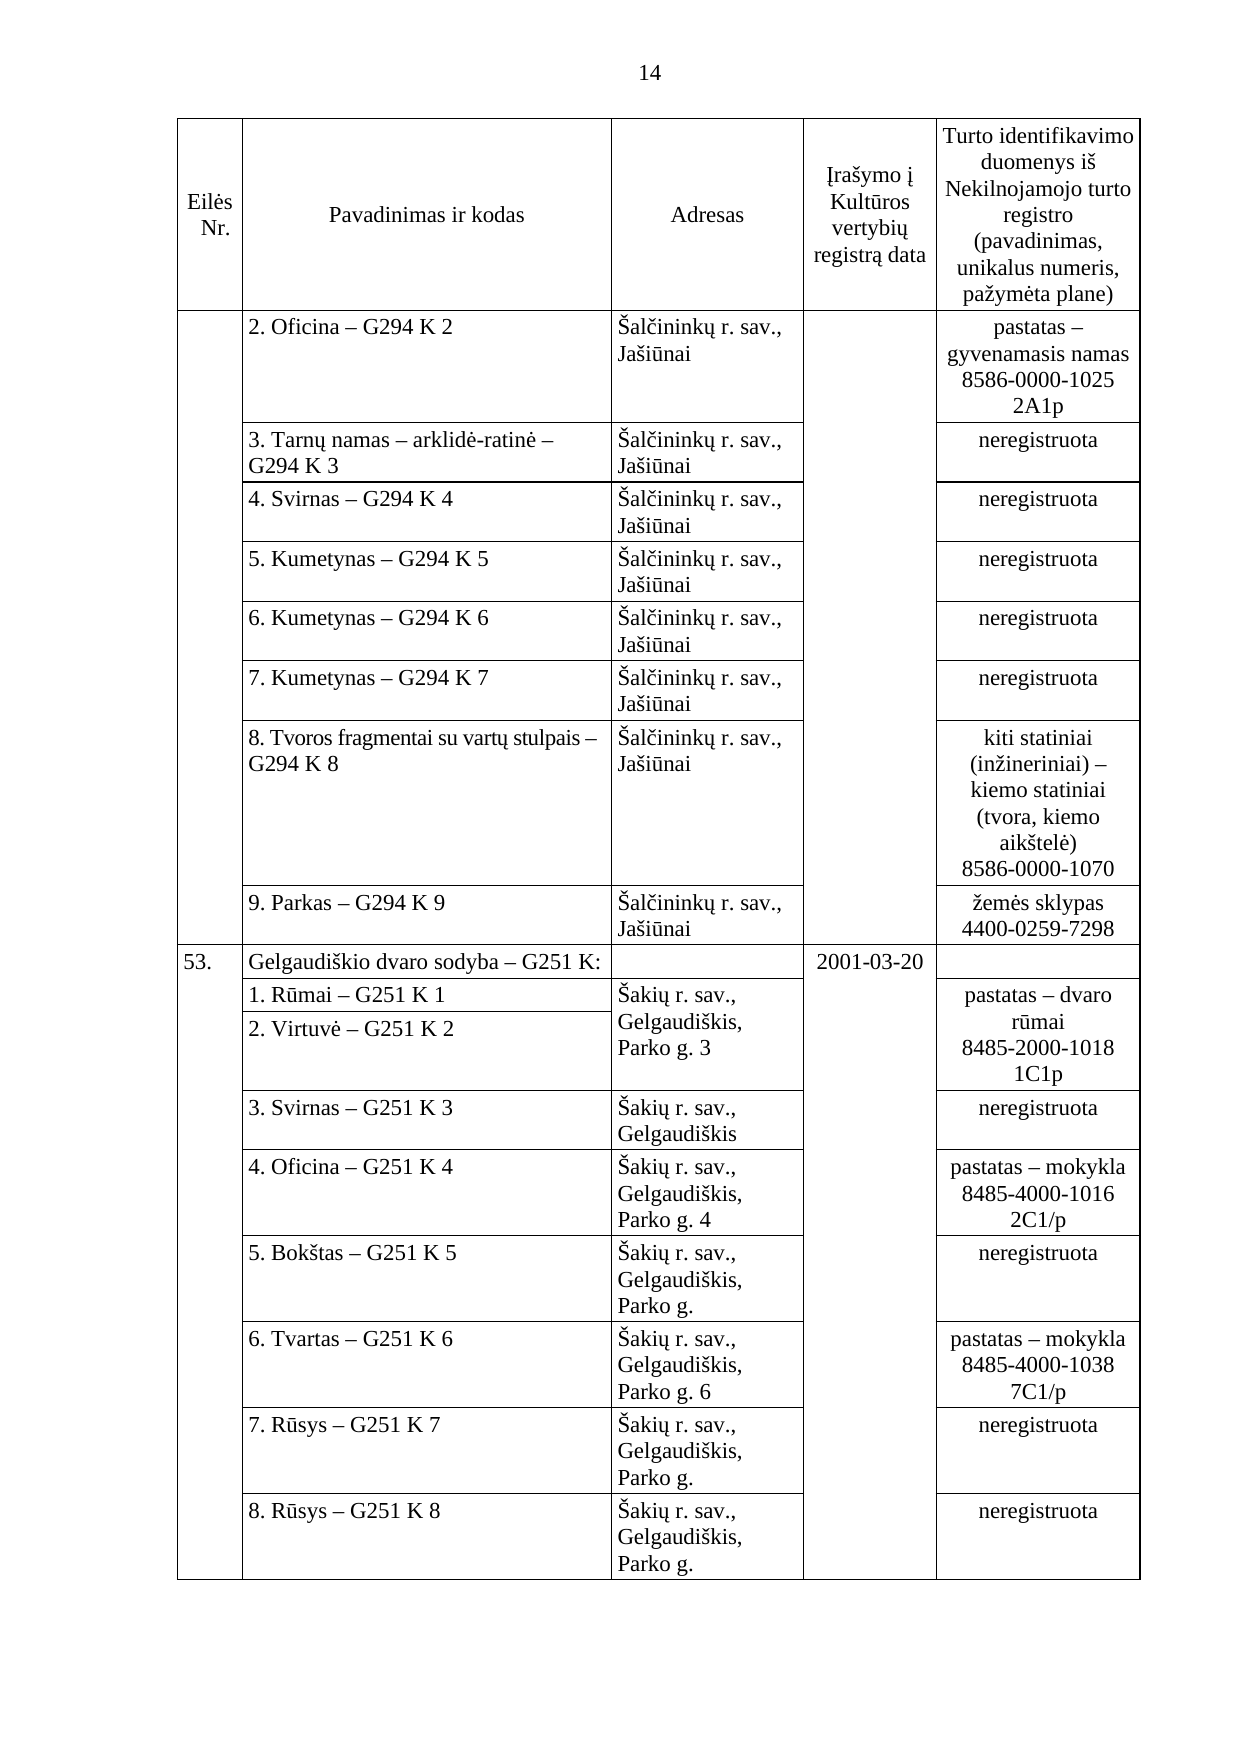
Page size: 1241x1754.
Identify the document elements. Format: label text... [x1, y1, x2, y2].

table_cell 2001-03-20 [804, 945, 936, 1579]
table_cell Šakių r. sav., Gelgaudiškis [612, 1091, 803, 1149]
table_cell Šakių r. sav., Gelgaudiškis, Parko g. [612, 1494, 803, 1579]
table_cell 2. Oficina – G294 K 2 [243, 311, 611, 422]
table_cell Šalčininkų r. sav., Jašiūnai [612, 721, 803, 885]
table_cell Šakių r. sav., Gelgaudiškis, Parko g. [612, 1408, 803, 1493]
table_cell 3. Svirnas – G251 K 3 [243, 1091, 611, 1149]
table_cell Šakių r. sav., Gelgaudiškis, Parko g. 3 [612, 979, 803, 1090]
table_cell [804, 311, 936, 944]
table_cell 8. Tvoros fragmentai su vartų stulpais – G294 K 8 [243, 721, 611, 885]
table_cell žemės sklypas 4400-0259-7298 [937, 886, 1139, 944]
table_header Įrašymo į Kultūros vertybių registrą data [804, 119, 936, 309]
table_cell Šalčininkų r. sav., Jašiūnai [612, 886, 803, 944]
table_cell 4. Oficina – G251 K 4 [243, 1150, 611, 1235]
table_cell Šalčininkų r. sav., Jašiūnai [612, 661, 803, 720]
table_cell 6. Tvartas – G251 K 6 [243, 1322, 611, 1407]
table_cell 7. Kumetynas – G294 K 7 [243, 661, 611, 720]
table_cell neregistruota [937, 542, 1139, 601]
table_cell Šakių r. sav., Gelgaudiškis, Parko g. 6 [612, 1322, 803, 1407]
table_cell Šalčininkų r. sav., Jašiūnai [612, 483, 803, 541]
table_header Pavadinimas ir kodas [243, 119, 611, 309]
table_header Eilės Nr. [178, 119, 242, 309]
table_cell neregistruota [937, 483, 1139, 541]
table_cell Gelgaudiškio dvaro sodyba – G251 K: [243, 945, 611, 977]
table_header Adresas [612, 119, 803, 309]
table_cell neregistruota [937, 1091, 1139, 1149]
table_cell neregistruota [937, 1236, 1139, 1321]
table_cell 8. Rūsys – G251 K 8 [243, 1494, 611, 1579]
table_cell 9. Parkas – G294 K 9 [243, 886, 611, 944]
table_cell neregistruota [937, 1408, 1139, 1493]
table_cell 7. Rūsys – G251 K 7 [243, 1408, 611, 1493]
table_cell neregistruota [937, 423, 1139, 481]
table_cell pastatas – mokykla 8485-4000-1038 7C1/p [937, 1322, 1139, 1407]
table_cell [937, 945, 1139, 977]
table_header Turto identifikavimo duomenys iš Nekilnojamojo turto registro (pavadinimas, unikalus numeris, pažymėta plane) [937, 119, 1139, 309]
table_cell Šalčininkų r. sav., Jašiūnai [612, 311, 803, 422]
table_cell Šalčininkų r. sav., Jašiūnai [612, 542, 803, 601]
table_cell [612, 945, 803, 977]
table_cell 5. Kumetynas – G294 K 5 [243, 542, 611, 601]
table_cell 1. Rūmai – G251 K 1 [243, 979, 611, 1011]
table_cell neregistruota [937, 661, 1139, 720]
table_cell 3. Tarnų namas – arklidė-ratinė – G294 K 3 [243, 423, 611, 481]
table_cell pastatas – gyvenamasis namas 8586-0000-1025 2A1p [937, 311, 1139, 422]
table_cell 5. Bokštas – G251 K 5 [243, 1236, 611, 1321]
table_cell pastatas – mokykla 8485-4000-1016 2C1/p [937, 1150, 1139, 1235]
table_cell 6. Kumetynas – G294 K 6 [243, 602, 611, 660]
table_cell neregistruota [937, 1494, 1139, 1579]
table_cell Šalčininkų r. sav., Jašiūnai [612, 423, 803, 481]
table_cell [178, 311, 242, 944]
table_cell 53. [178, 945, 242, 1579]
table_cell 2. Virtuvė – G251 K 2 [243, 1012, 611, 1090]
table_cell Šalčininkų r. sav., Jašiūnai [612, 602, 803, 660]
table_cell kiti statiniai (inžineriniai) – kiemo statiniai (tvora, kiemo aikštelė) 8586-0000-1070 [937, 721, 1139, 885]
table_cell pastatas – dvaro rūmai 8485-2000-1018 1C1p [937, 979, 1139, 1090]
table_cell 4. Svirnas – G294 K 4 [243, 483, 611, 541]
table_cell Šakių r. sav., Gelgaudiškis, Parko g. [612, 1236, 803, 1321]
table_cell neregistruota [937, 602, 1139, 660]
table_cell Šakių r. sav., Gelgaudiškis, Parko g. 4 [612, 1150, 803, 1235]
